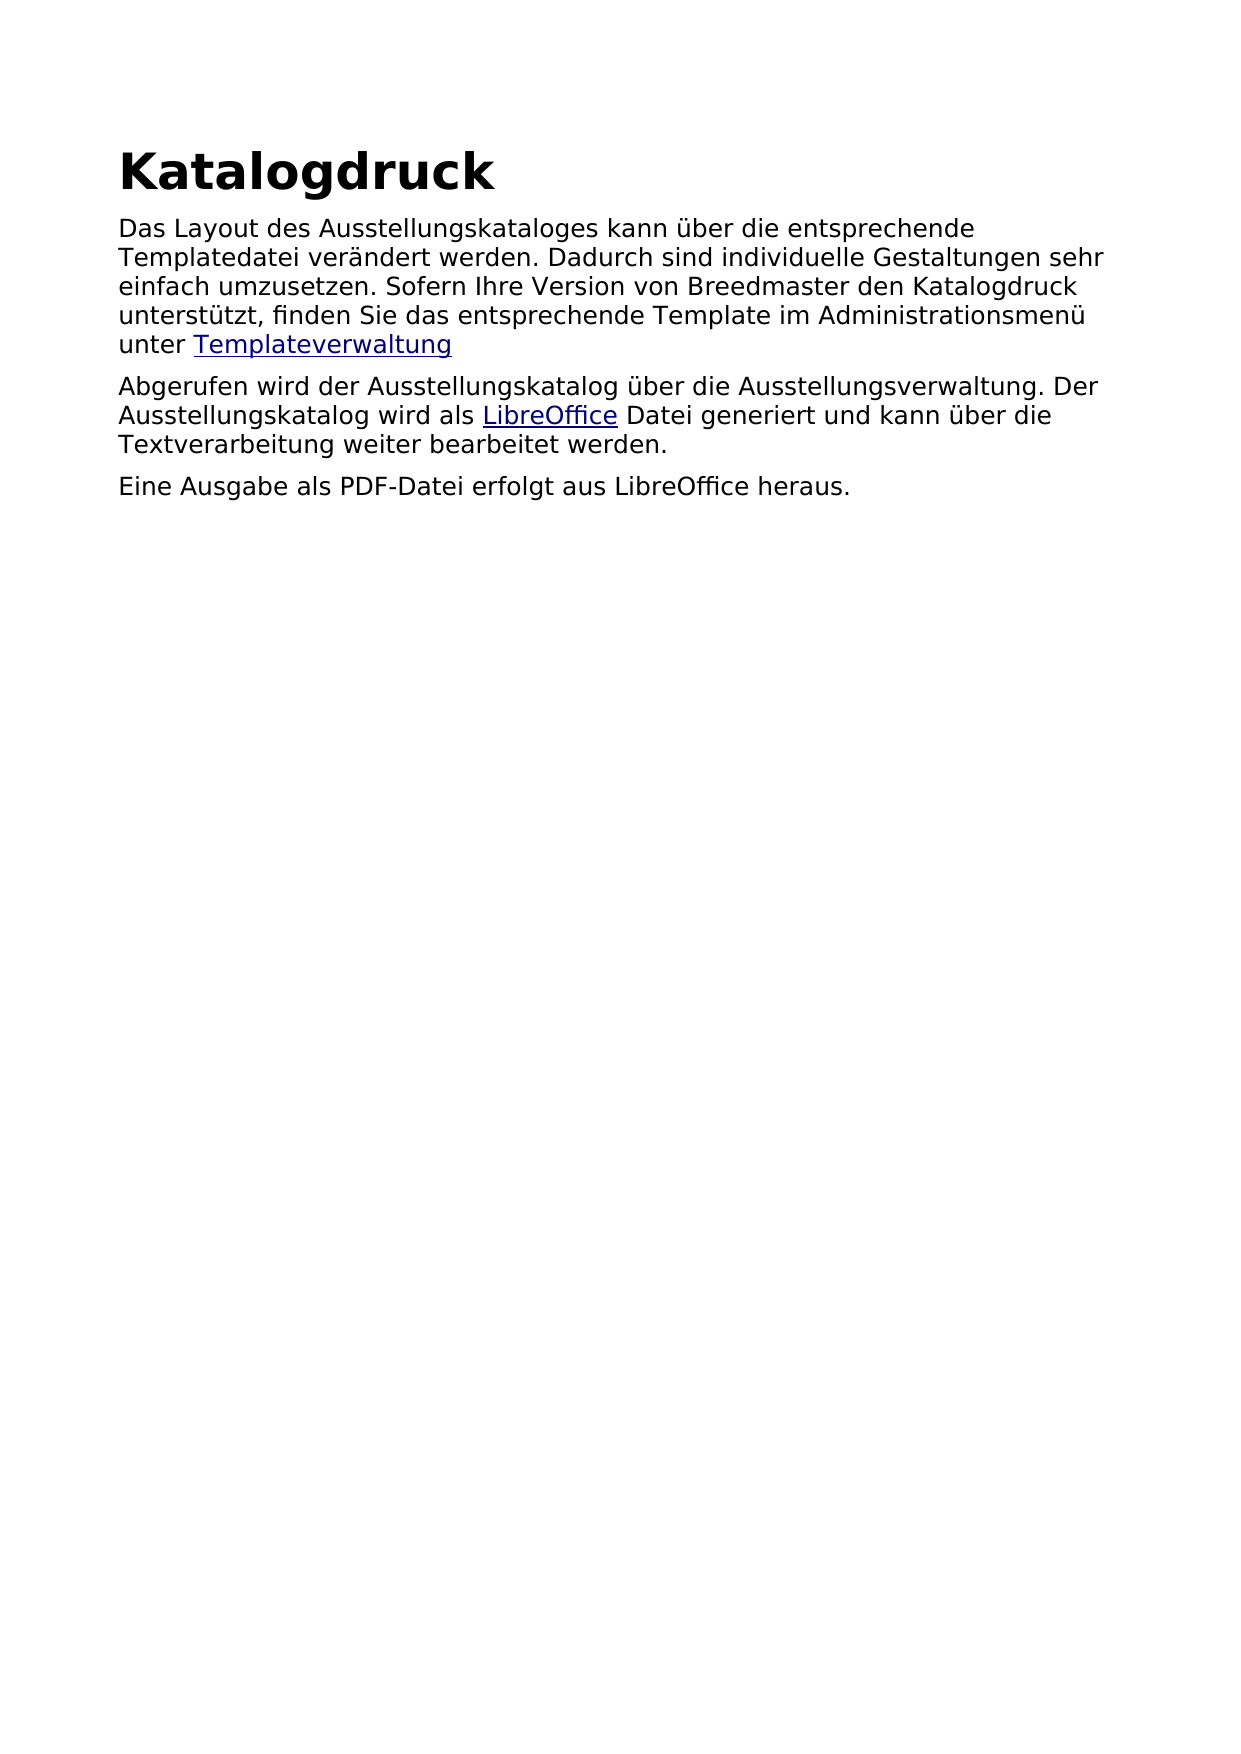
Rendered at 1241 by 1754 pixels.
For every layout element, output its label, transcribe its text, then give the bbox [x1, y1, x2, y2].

subtitle Katalogdruck [118, 143, 1122, 201]
text Eine Ausgabe als PDF-Datei erfolgt aus LibreOffice heraus. [118, 472, 1122, 501]
text Abgerufen wird der Ausstellungskatalog über die Ausstellungsverwaltung. Der Ausstellungskatalog wird als LibreOffice Datei generiert und kann über die Textverarbeitung weiter bearbeitet werden. [118, 372, 1122, 460]
text Das Layout des Ausstellungskataloges kann über die entsprechende Templatedatei verändert werden. Dadurch sind individuelle Gestaltungen sehr einfach umzusetzen. Sofern Ihre Version von Breedmaster den Katalogdruck unterstützt, finden Sie das entsprechende Template im Administrationsmenü unter Templateverwaltung [118, 214, 1122, 360]
